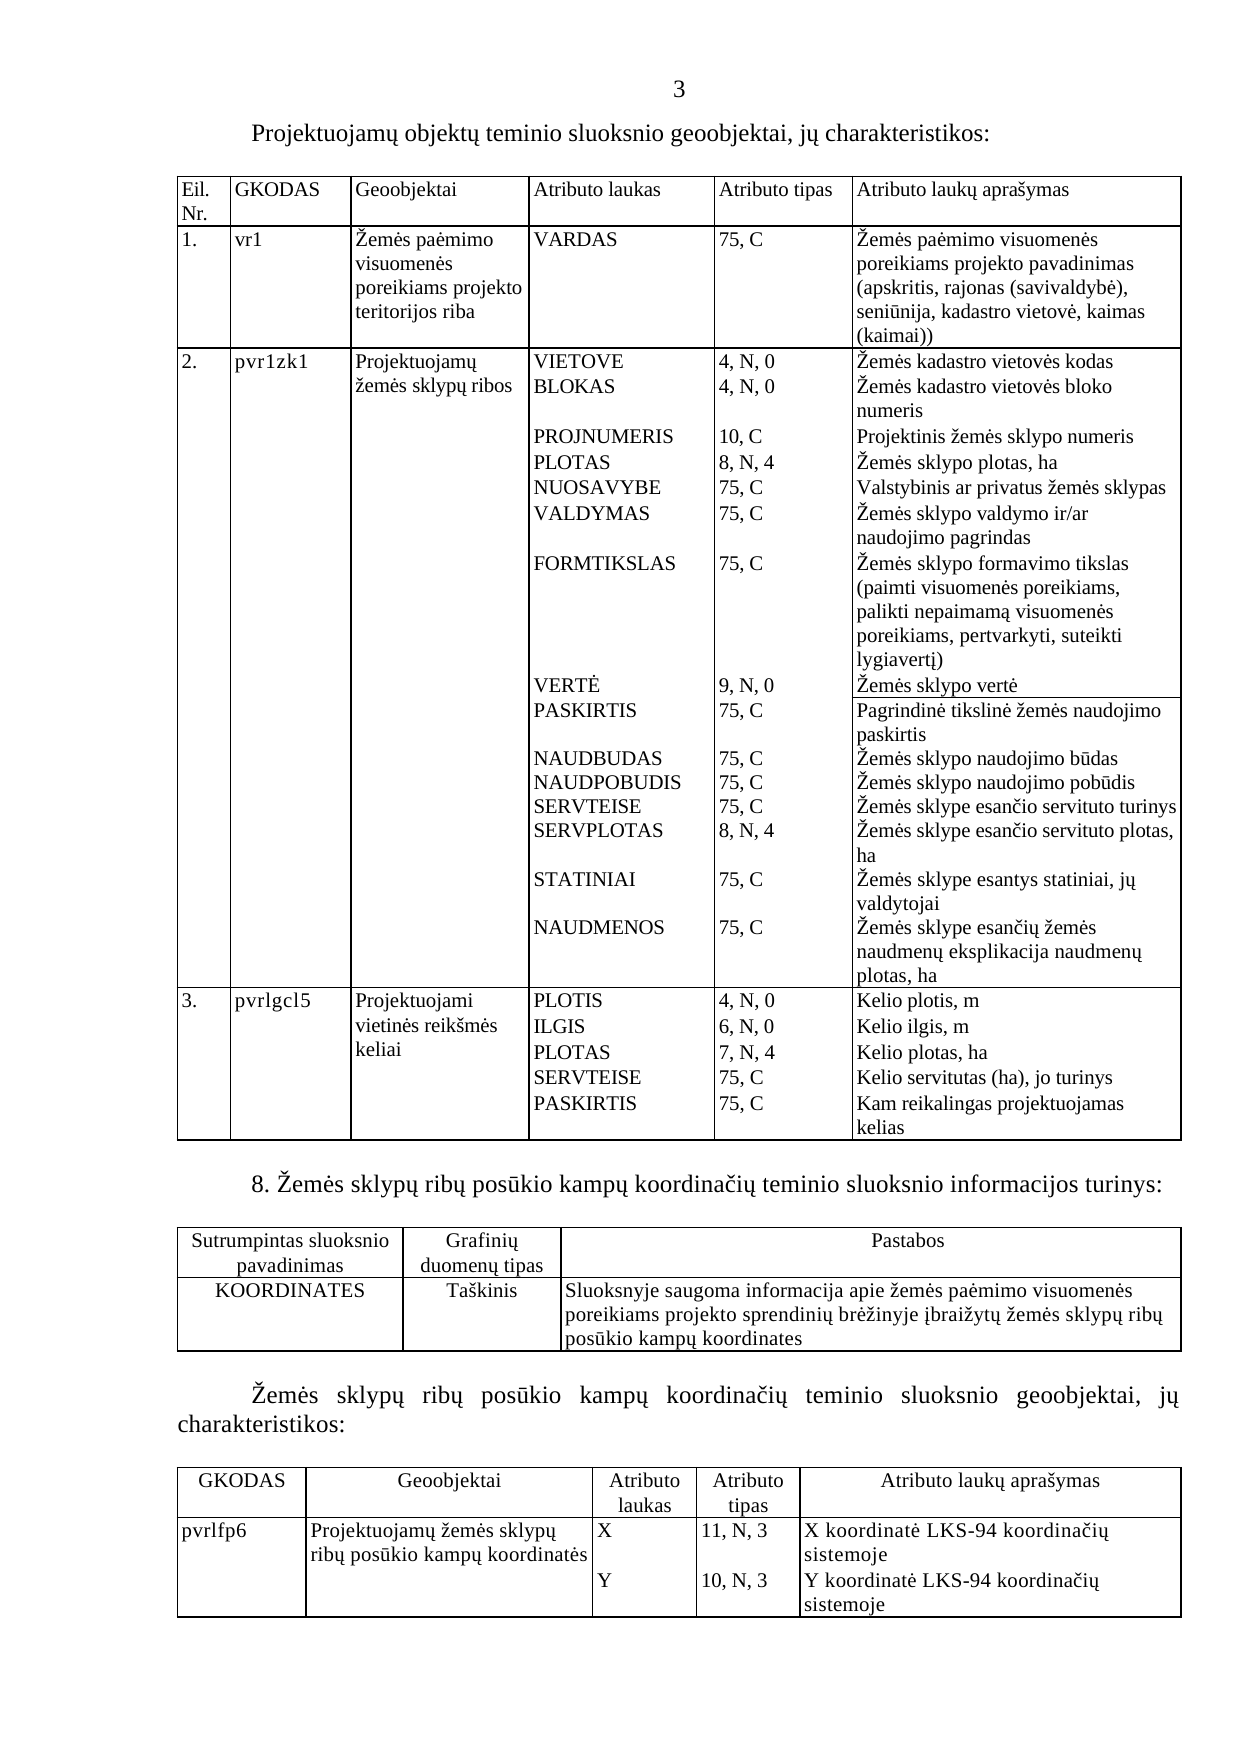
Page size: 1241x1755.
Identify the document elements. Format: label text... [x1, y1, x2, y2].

table_cell pvrlfp6 [178, 1518, 305, 1616]
table_cell 75, C [715, 867, 852, 915]
table_cell [178, 423, 230, 448]
table_cell 8, N, 4 [715, 448, 852, 474]
table_cell pvrlgcl5 [231, 988, 350, 1139]
table_cell Kam reikalingas projektuojamas kelias [853, 1089, 1180, 1139]
table_cell PASKIRTIS [530, 1089, 714, 1139]
table_cell [231, 697, 350, 746]
table_cell [231, 867, 350, 915]
text Žemės sklypų ribų posūkio kampų koordinačių teminio sluoksnio geoobjektai, jų charakteristikos: [177, 1381, 1181, 1438]
table_cell STATINIAI [530, 867, 714, 915]
table_header Atributo laukų aprašymas [801, 1468, 1180, 1517]
table_header GKODAS [231, 177, 350, 225]
table_cell [178, 499, 230, 549]
table_cell PASKIRTIS [530, 697, 714, 746]
table_cell Kelio plotas, ha [853, 1038, 1180, 1064]
table_cell [231, 474, 350, 499]
table_cell 10, N, 3 [697, 1566, 799, 1616]
table_cell [352, 915, 528, 987]
table_cell 7, N, 4 [715, 1038, 852, 1064]
table_cell BLOKAS [530, 373, 714, 422]
table_cell Žemės sklypo plotas, ha [853, 448, 1180, 474]
table_cell [231, 373, 350, 422]
table_cell 10, C [715, 423, 852, 448]
table_cell [178, 819, 230, 867]
table_cell [178, 474, 230, 499]
table_cell 75, C [715, 1089, 852, 1139]
table_header Atributo laukas [530, 177, 714, 225]
table_cell Kelio ilgis, m [853, 1013, 1180, 1038]
table_cell Kelio servitutas (ha), jo turinys [853, 1064, 1180, 1089]
table_cell Y [593, 1566, 696, 1616]
table_header Geoobjektai [352, 177, 528, 225]
table_cell [352, 867, 528, 915]
table_cell [178, 1038, 230, 1064]
table_cell [178, 1089, 230, 1139]
table_cell VARDAS [530, 227, 714, 347]
table_cell 75, C [715, 499, 852, 549]
table_cell [178, 867, 230, 915]
table_cell 75, C [715, 1064, 852, 1089]
table_cell [226, 794, 230, 818]
table_cell [178, 373, 230, 422]
table_cell [178, 915, 230, 987]
table_cell 4, N, 0 [715, 373, 852, 422]
text Projektuojamų objektų teminio sluoksnio geoobjektai, jų charakteristikos: [177, 118, 1181, 147]
table_cell X [593, 1518, 696, 1566]
table_cell Projektuojamų žemės sklypų ribos [352, 349, 528, 746]
table_cell [231, 671, 350, 697]
table_cell Projektinis žemės sklypo numeris [853, 423, 1180, 448]
table_cell Taškinis [404, 1278, 560, 1350]
table_cell SERVPLOTAS [530, 819, 714, 867]
table_cell [178, 671, 230, 697]
table_cell [178, 697, 230, 746]
table_cell 75, C [715, 697, 852, 746]
table_cell 75, C [715, 549, 852, 671]
table_header Eil. Nr. [226, 177, 230, 225]
table_cell vr1 [231, 227, 350, 347]
table_cell VERTĖ [530, 671, 714, 697]
table_cell [178, 448, 230, 474]
table_cell [231, 423, 350, 448]
table_cell VALDYMAS [530, 499, 714, 549]
table_cell 75, C [715, 474, 852, 499]
table_cell PLOTAS [530, 448, 714, 474]
table_header Atributo laukų aprašymas [853, 177, 1180, 225]
table_cell Y koordinatė LKS-94 koordinačių sistemoje [801, 1566, 1180, 1616]
table_cell SERVTEISE [530, 1064, 714, 1089]
table_cell [226, 770, 230, 794]
table_cell 75, C [715, 227, 852, 347]
table_cell Projektuojami vietinės reikšmės keliai [352, 988, 528, 1139]
table_cell Žemės kadastro vietovės bloko numeris [853, 373, 1180, 422]
table_cell KOORDINATES [178, 1278, 402, 1350]
table_cell [178, 549, 230, 671]
table_header Atributo tipas [715, 177, 852, 225]
table_cell 3. [226, 988, 230, 1012]
table_cell PROJNUMERIS [530, 423, 714, 448]
table_cell 6, N, 0 [715, 1013, 852, 1038]
table_cell PLOTAS [530, 1038, 714, 1064]
table_cell [352, 819, 528, 867]
text 8. Žemės sklypų ribų posūkio kampų koordinačių teminio sluoksnio informacijos turinys: [177, 1169, 1181, 1198]
table_cell Žemės sklypo formavimo tikslas (paimti visuomenės poreikiams, palikti nepaimamą visuomenės poreikiams, pertvarkyti, suteikti lygiavertį) [853, 549, 1180, 671]
table_cell [231, 915, 350, 987]
table_cell [231, 448, 350, 474]
table_header Pastabos [562, 1228, 1180, 1277]
table_cell [178, 1013, 230, 1038]
table_cell [178, 1064, 230, 1089]
table_header GKODAS [178, 1468, 305, 1517]
table_cell 9, N, 0 [715, 671, 852, 697]
table_cell [231, 499, 350, 549]
table_cell 75, C [715, 915, 852, 987]
table_cell [231, 549, 350, 671]
table_cell Valstybinis ar privatus žemės sklypas [853, 474, 1180, 499]
table_cell 11, N, 3 [697, 1518, 799, 1566]
table_cell Žemės sklypo valdymo ir/ar naudojimo pagrindas [853, 499, 1180, 549]
table_cell NUOSAVYBE [530, 474, 714, 499]
table_cell 1. [178, 227, 230, 347]
table_cell [226, 746, 230, 770]
table_cell FORMTIKSLAS [530, 549, 714, 671]
table_cell 8, N, 4 [715, 819, 852, 867]
table_cell ILGIS [530, 1013, 714, 1038]
table_cell Projektuojamų žemės sklypų ribų posūkio kampų koordinatės [307, 1518, 592, 1616]
table_cell Žemės sklypo vertė [853, 671, 1180, 697]
table_header Geoobjektai [307, 1468, 592, 1517]
table_cell NAUDMENOS [530, 915, 714, 987]
table_cell Žemės paėmimo visuomenės poreikiams projekto teritorijos riba [352, 227, 528, 347]
table_cell 2. [226, 349, 230, 373]
table_cell [231, 819, 350, 867]
